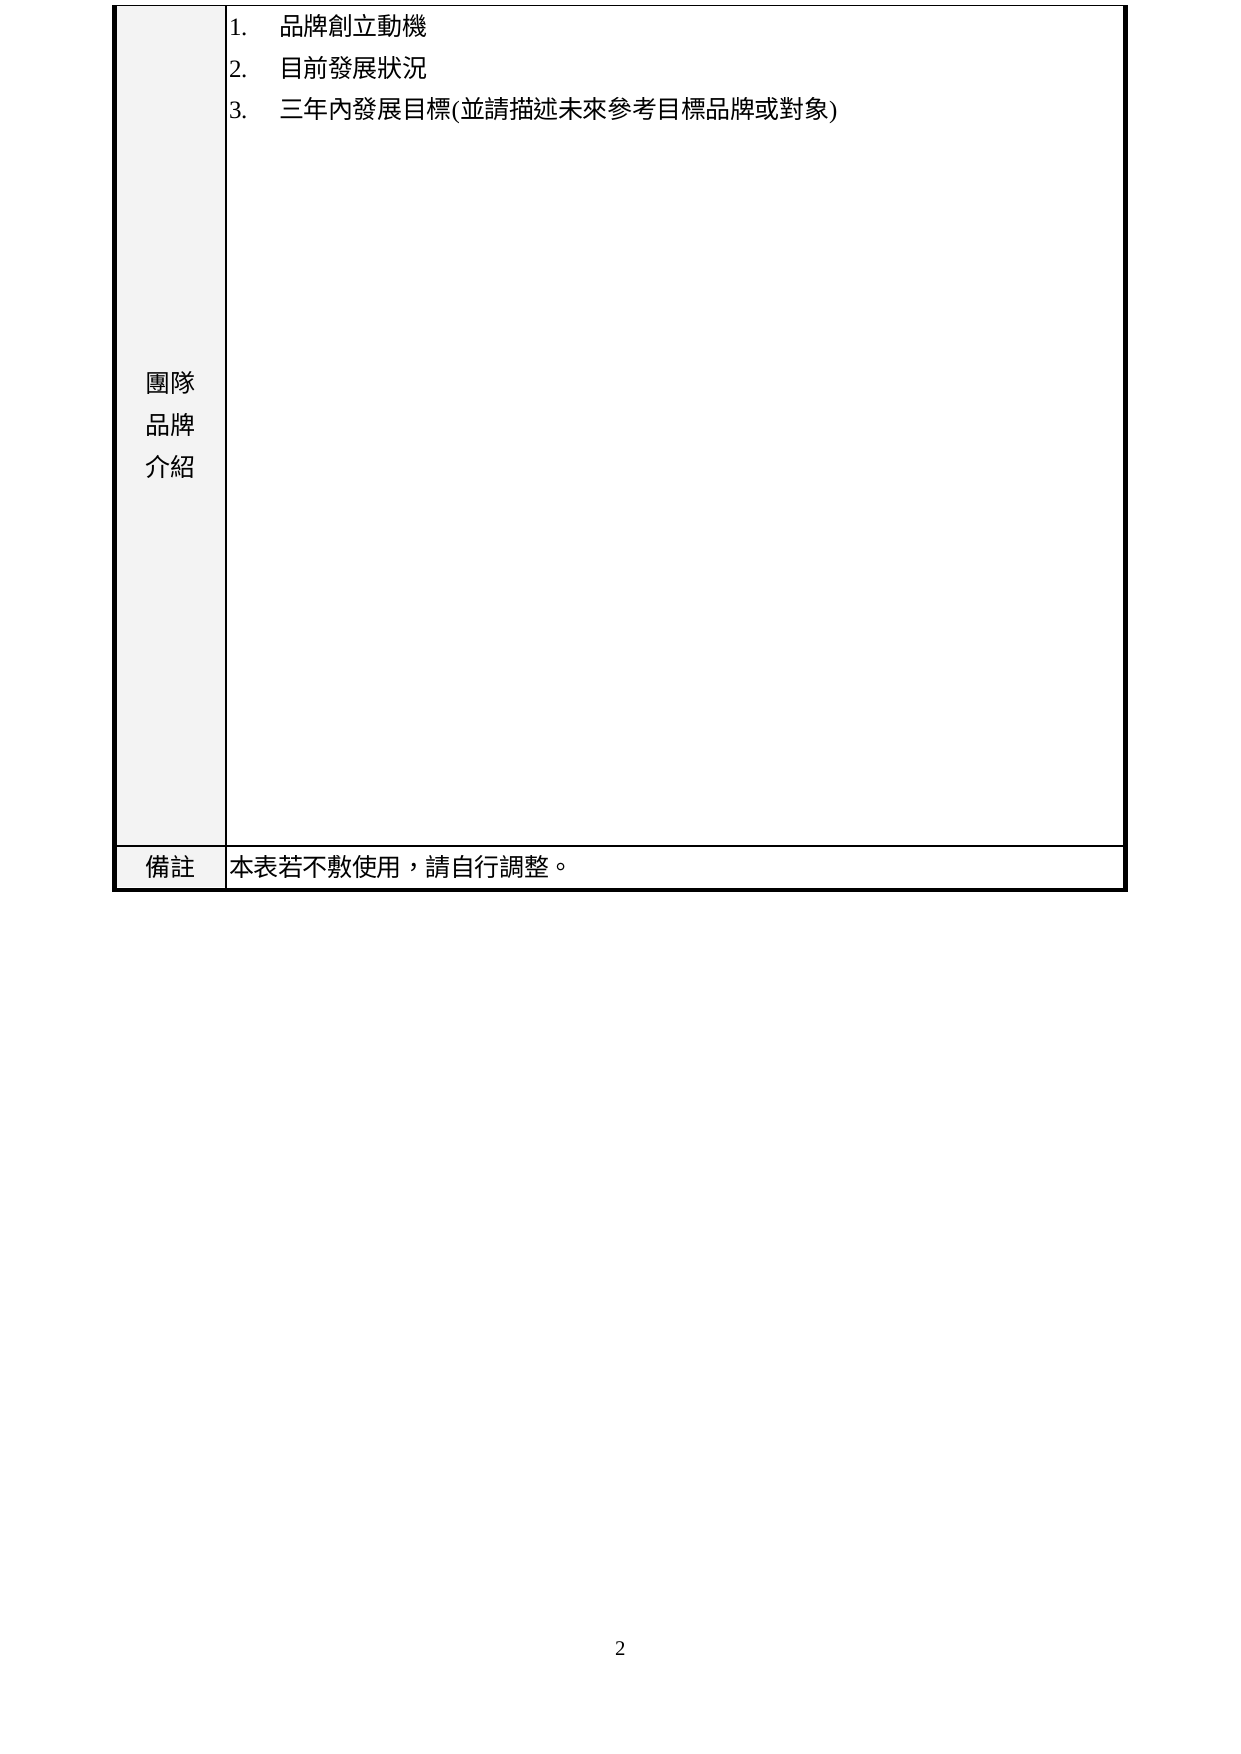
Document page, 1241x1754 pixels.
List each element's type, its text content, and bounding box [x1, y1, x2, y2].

table_cell 本表若不敷使用，請自行調整。 [227, 847, 1123, 887]
table_cell 團隊 品牌 介紹 [117, 6, 225, 845]
table_cell 備註 [117, 847, 225, 887]
table_cell 品牌創立動機 目前發展狀況 三年內發展目標(並請描述未來參考目標品牌或對象) [227, 6, 1123, 845]
